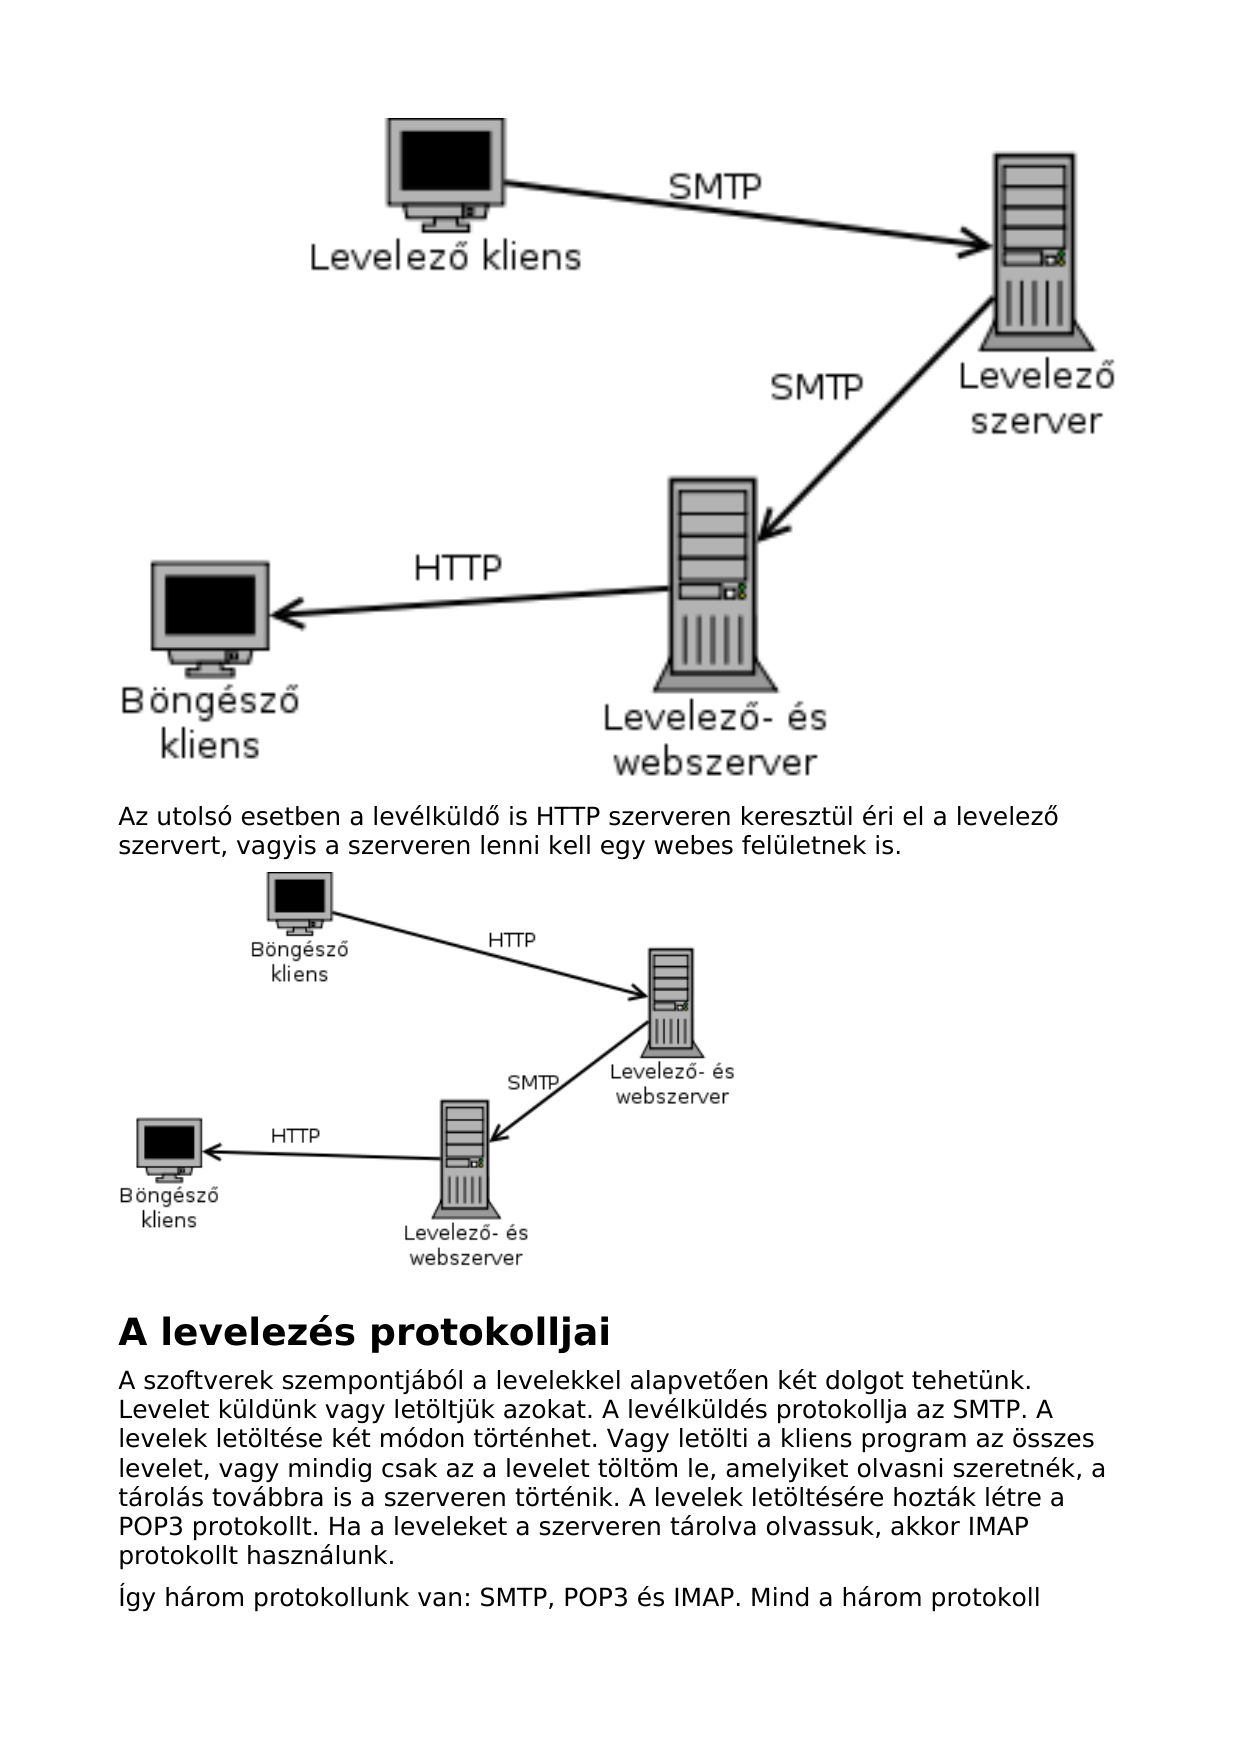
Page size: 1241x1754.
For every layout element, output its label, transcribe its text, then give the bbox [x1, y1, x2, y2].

subtitle A levelezés protokolljai [118, 1310, 1122, 1354]
text A szoftverek szempontjából a levelekkel alapvetően két dolgot tehetünk. Levelet küldünk vagy letöltjük azokat. A levélküldés protokollja az SMTP. A levelek letöltése két módon történhet. Vagy letölti a kliens program az összes levelet, vagy mindig csak az a levelet töltöm le, amelyiket olvasni szeretnék, a tárolás továbbra is a szerveren történik. A levelek letöltésére hozták létre a POP3 protokollt. Ha a leveleket a szerveren tárolva olvassuk, akkor IMAP protokollt használunk. [118, 1366, 1122, 1570]
text Az utolsó esetben a levélküldő is HTTP szerveren keresztül éri el a levelező szervert, vagyis a szerveren lenni kell egy webes felületnek is. [118, 802, 1122, 860]
text Így három protokollunk van: SMTP, POP3 és IMAP. Mind a három protokoll [118, 1583, 1122, 1612]
picture [118, 118, 1123, 790]
picture [118, 872, 737, 1273]
